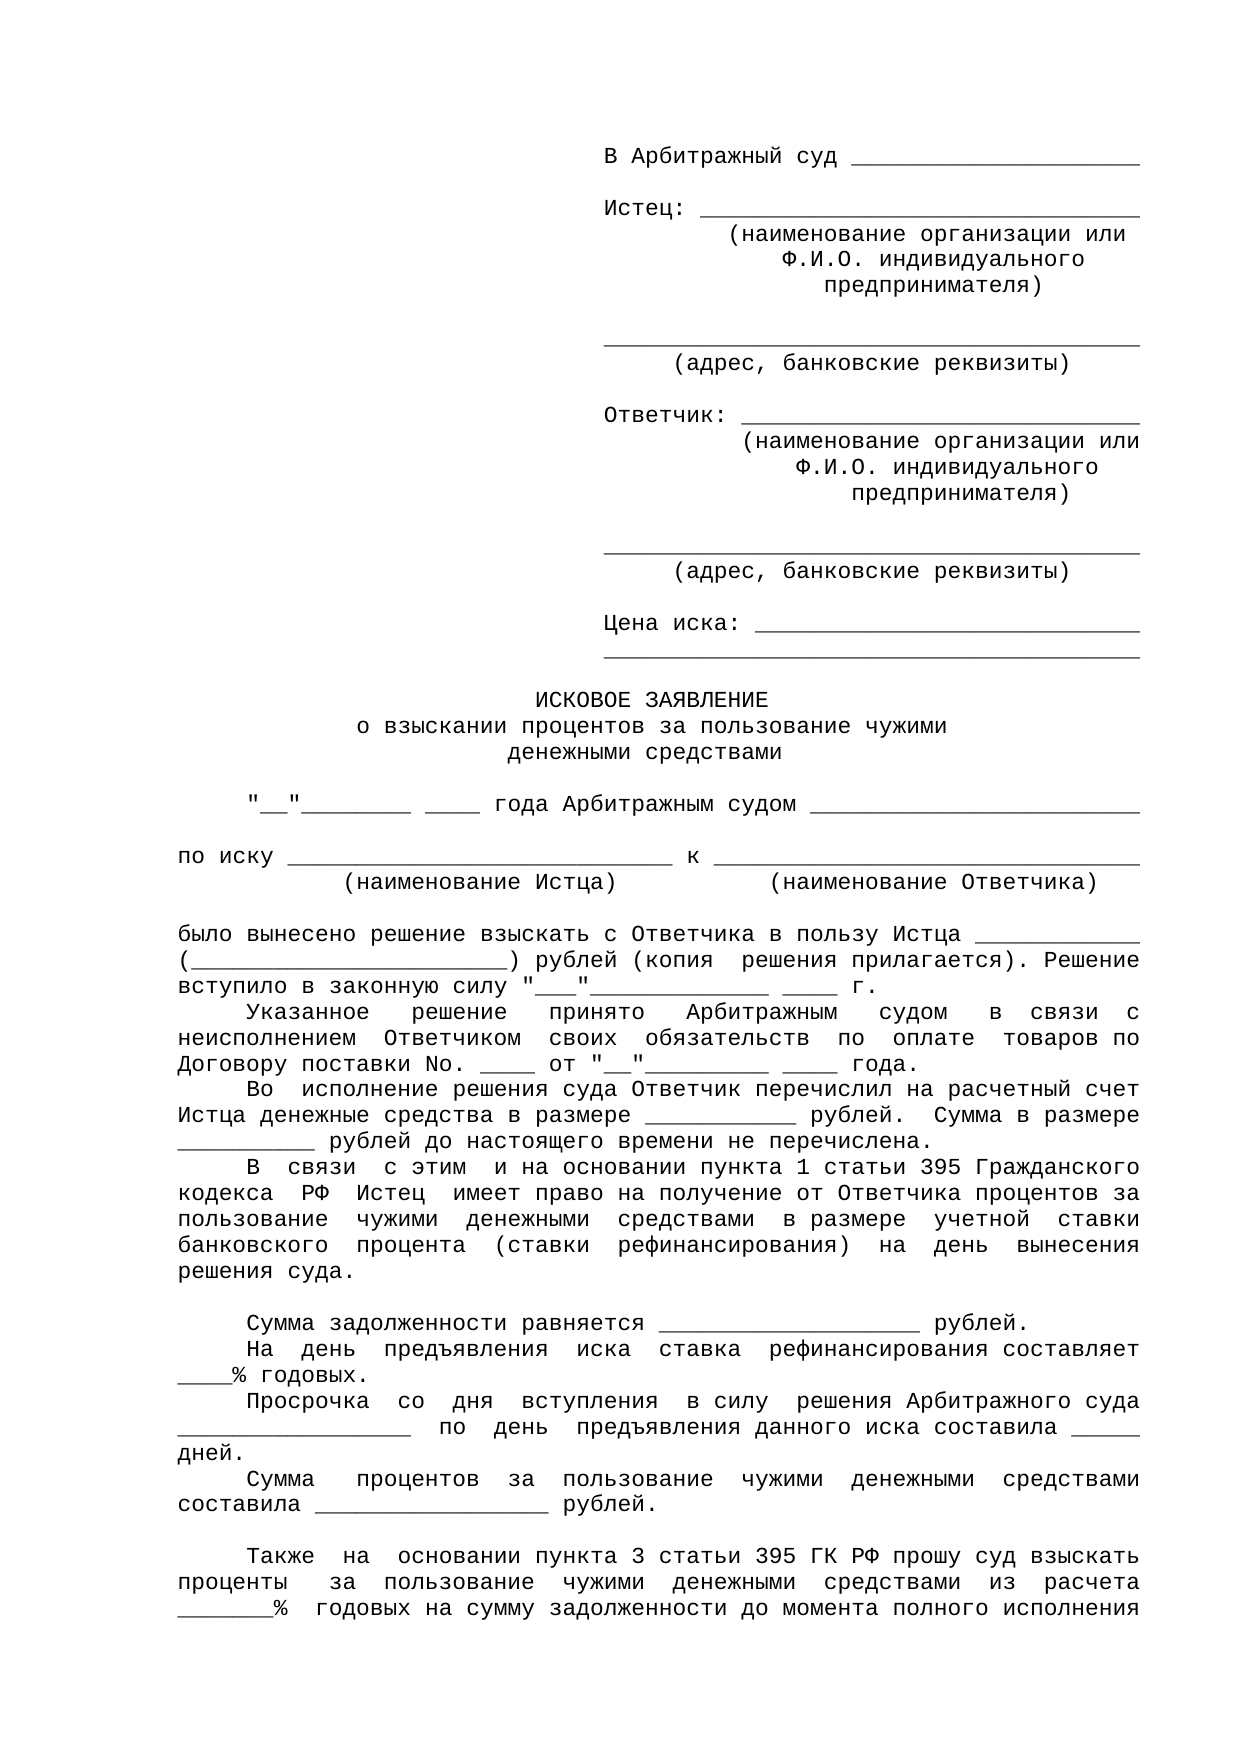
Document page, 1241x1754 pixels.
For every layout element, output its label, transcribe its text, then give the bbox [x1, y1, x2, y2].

text Ф.И.О. индивидуального [177, 248, 1152, 274]
text _______% годовых на сумму задолженности до момента полного исполнения [177, 1597, 1152, 1622]
text вступило в законную силу "___"_____________ ____ г. [177, 974, 1152, 1000]
text Просрочка со дня вступления в силу решения Арбитражного суда [177, 1389, 1152, 1415]
text дней. [177, 1441, 1152, 1467]
text предпринимателя) [177, 481, 1152, 507]
text Истец: ________________________________ [177, 196, 1152, 222]
text Истца денежные средства в размере ___________ рублей. Сумма в размере [177, 1104, 1152, 1130]
text банковского процента (ставки рефинансирования) на день вынесения [177, 1233, 1152, 1259]
text Ответчик: _____________________________ [177, 403, 1152, 429]
text В связи с этим и на основании пункта 1 статьи 395 Гражданского [177, 1156, 1152, 1182]
text (наименование Истца) (наименование Ответчика) [177, 870, 1152, 896]
text проценты за пользование чужими денежными средствами из расчета [177, 1571, 1152, 1597]
text Сумма процентов за пользование чужими денежными средствами [177, 1467, 1152, 1493]
text (наименование организации или [177, 429, 1152, 455]
text (наименование организации или [177, 222, 1152, 248]
text Также на основании пункта 3 статьи 395 ГК РФ прошу суд взыскать [177, 1545, 1152, 1571]
text неисполнением Ответчиком своих обязательств по оплате товаров по [177, 1026, 1152, 1052]
text Сумма задолженности равняется ___________________ рублей. [177, 1311, 1152, 1337]
text составила _________________ рублей. [177, 1493, 1152, 1519]
text денежными средствами [177, 741, 1152, 767]
text о взыскании процентов за пользование чужими [177, 715, 1152, 741]
text кодекса РФ Истец имеет право на получение от Ответчика процентов за [177, 1182, 1152, 1207]
text _________________ по день предъявления данного иска составила _____ [177, 1415, 1152, 1441]
text _______________________________________ [177, 326, 1152, 352]
text было вынесено решение взыскать с Ответчика в пользу Истца ____________ [177, 922, 1152, 948]
text (адрес, банковские реквизиты) [177, 352, 1152, 377]
text ИСКОВОЕ ЗАЯВЛЕНИЕ [177, 689, 1152, 715]
text На день предъявления иска ставка рефинансирования составляет [177, 1337, 1152, 1363]
text "__"________ ____ года Арбитражным судом ________________________ [177, 792, 1152, 818]
text Во исполнение решения суда Ответчик перечислил на расчетный счет [177, 1078, 1152, 1104]
text Цена иска: ____________________________ [177, 611, 1152, 637]
text предпринимателя) [177, 274, 1152, 300]
text (_______________________) рублей (копия решения прилагается). Решение [177, 948, 1152, 974]
text Договору поставки No. ____ от "__"_________ ____ года. [177, 1052, 1152, 1078]
text Ф.И.О. индивидуального [177, 455, 1152, 481]
text решения суда. [177, 1259, 1152, 1285]
text В Арбитражный суд _____________________ [177, 144, 1152, 170]
text (адрес, банковские реквизиты) [177, 559, 1152, 585]
text Указанное решение принято Арбитражным судом в связи с [177, 1000, 1152, 1026]
text _______________________________________ [177, 637, 1152, 663]
text по иску ____________________________ к _______________________________ [177, 844, 1152, 870]
text _______________________________________ [177, 533, 1152, 559]
text __________ рублей до настоящего времени не перечислена. [177, 1130, 1152, 1156]
text ____% годовых. [177, 1363, 1152, 1389]
text пользование чужими денежными средствами в размере учетной ставки [177, 1207, 1152, 1233]
